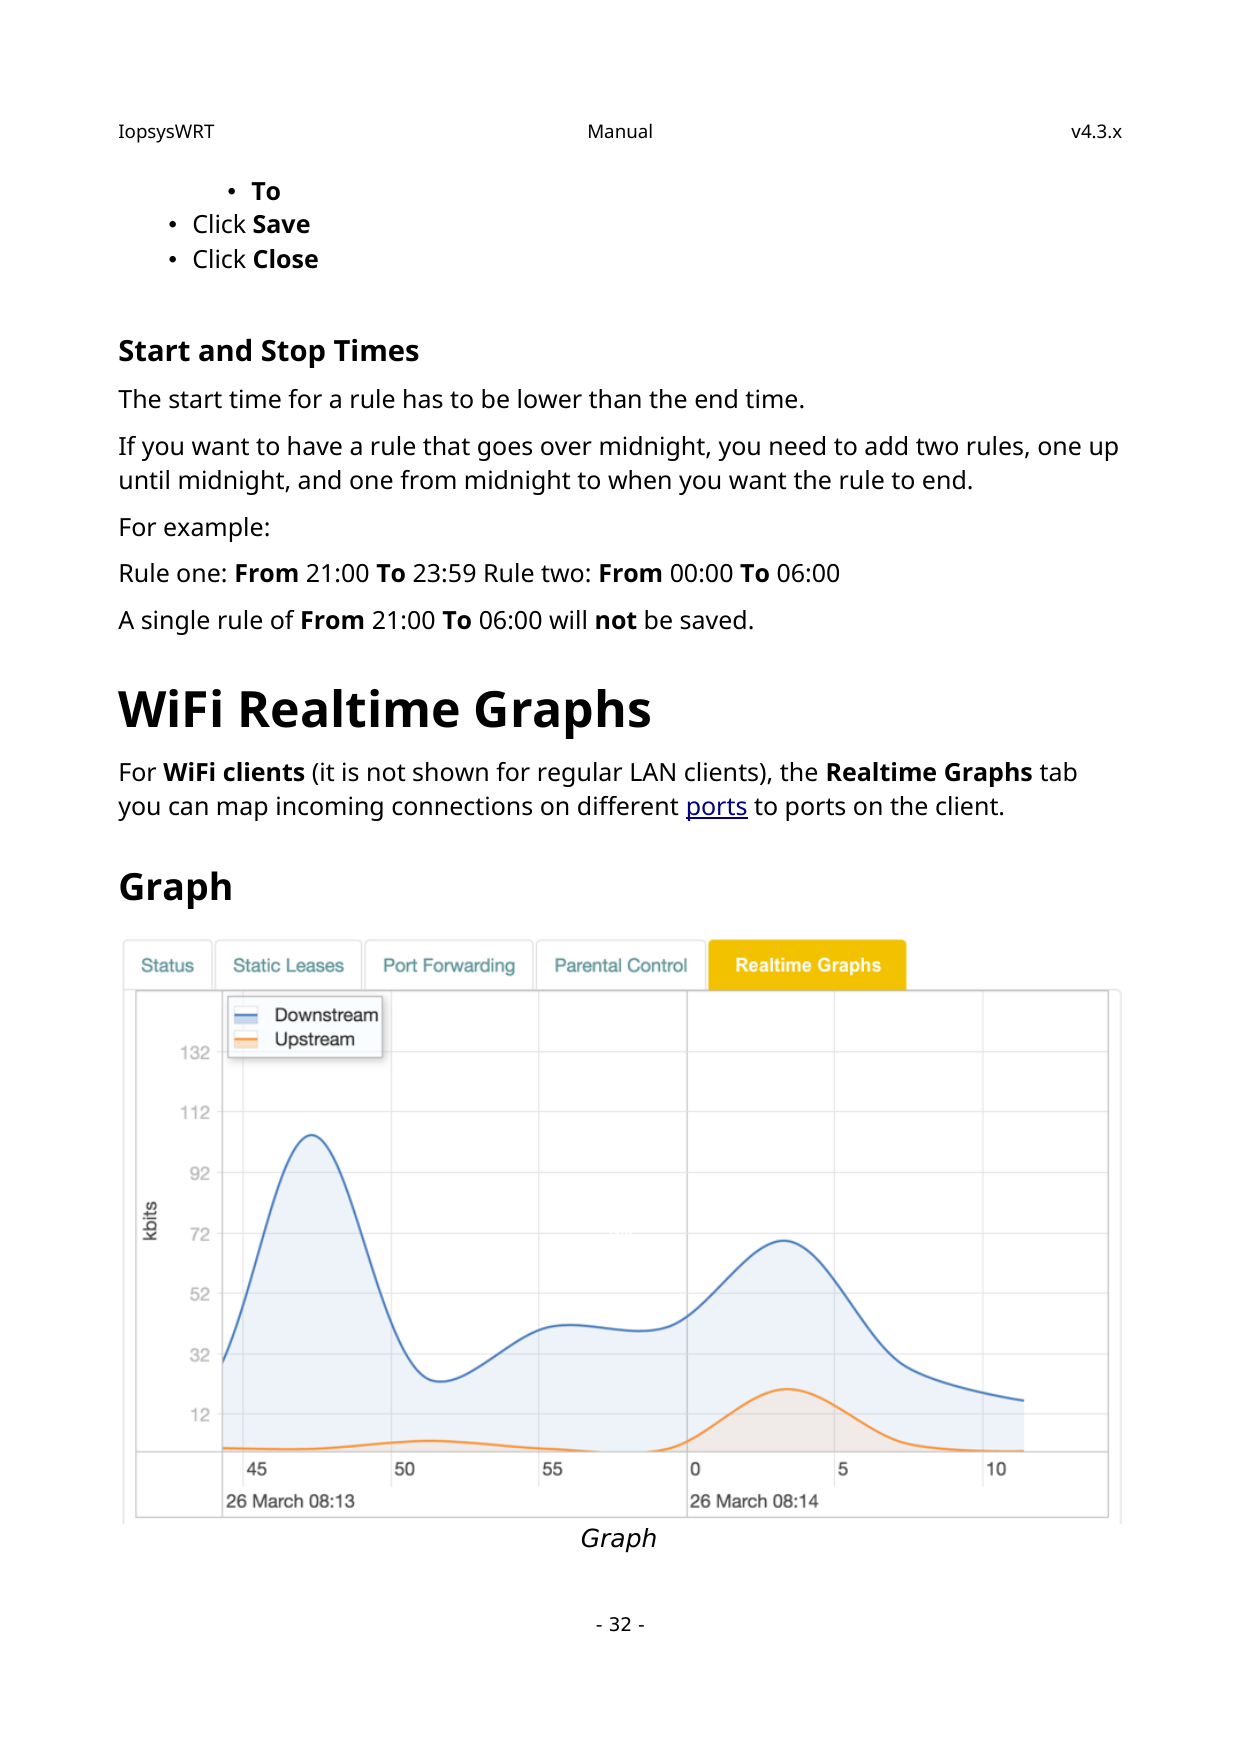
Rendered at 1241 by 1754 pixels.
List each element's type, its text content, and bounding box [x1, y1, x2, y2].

text Graph [118, 1524, 1122, 1553]
text A single rule of From 21:00 To 06:00 will not be saved. [118, 602, 1122, 636]
text The start time for a rule has to be lower than the end time. [118, 382, 1122, 416]
list To [236, 173, 1122, 207]
text For WiFi clients (it is not shown for regular LAN clients), the Realtime Graphs tab you can map incoming connections on different ports to ports on the client. [118, 754, 1122, 823]
subtitle Start and Stop Times [118, 330, 1122, 369]
subtitle Graph [118, 860, 1122, 911]
picture [118, 936, 1123, 1524]
text For example: [118, 509, 1122, 543]
list Click Save [177, 207, 1122, 241]
text Rule one: From 21:00 To 23:59 Rule two: From 00:00 To 06:00 [118, 556, 1122, 590]
subtitle WiFi Realtime Graphs [118, 674, 1122, 742]
text If you want to have a rule that goes over midnight, you need to add two rules, one up until midnight, and one from midnight to when you want the rule to end. [118, 428, 1122, 497]
list Click Close [177, 241, 1122, 275]
